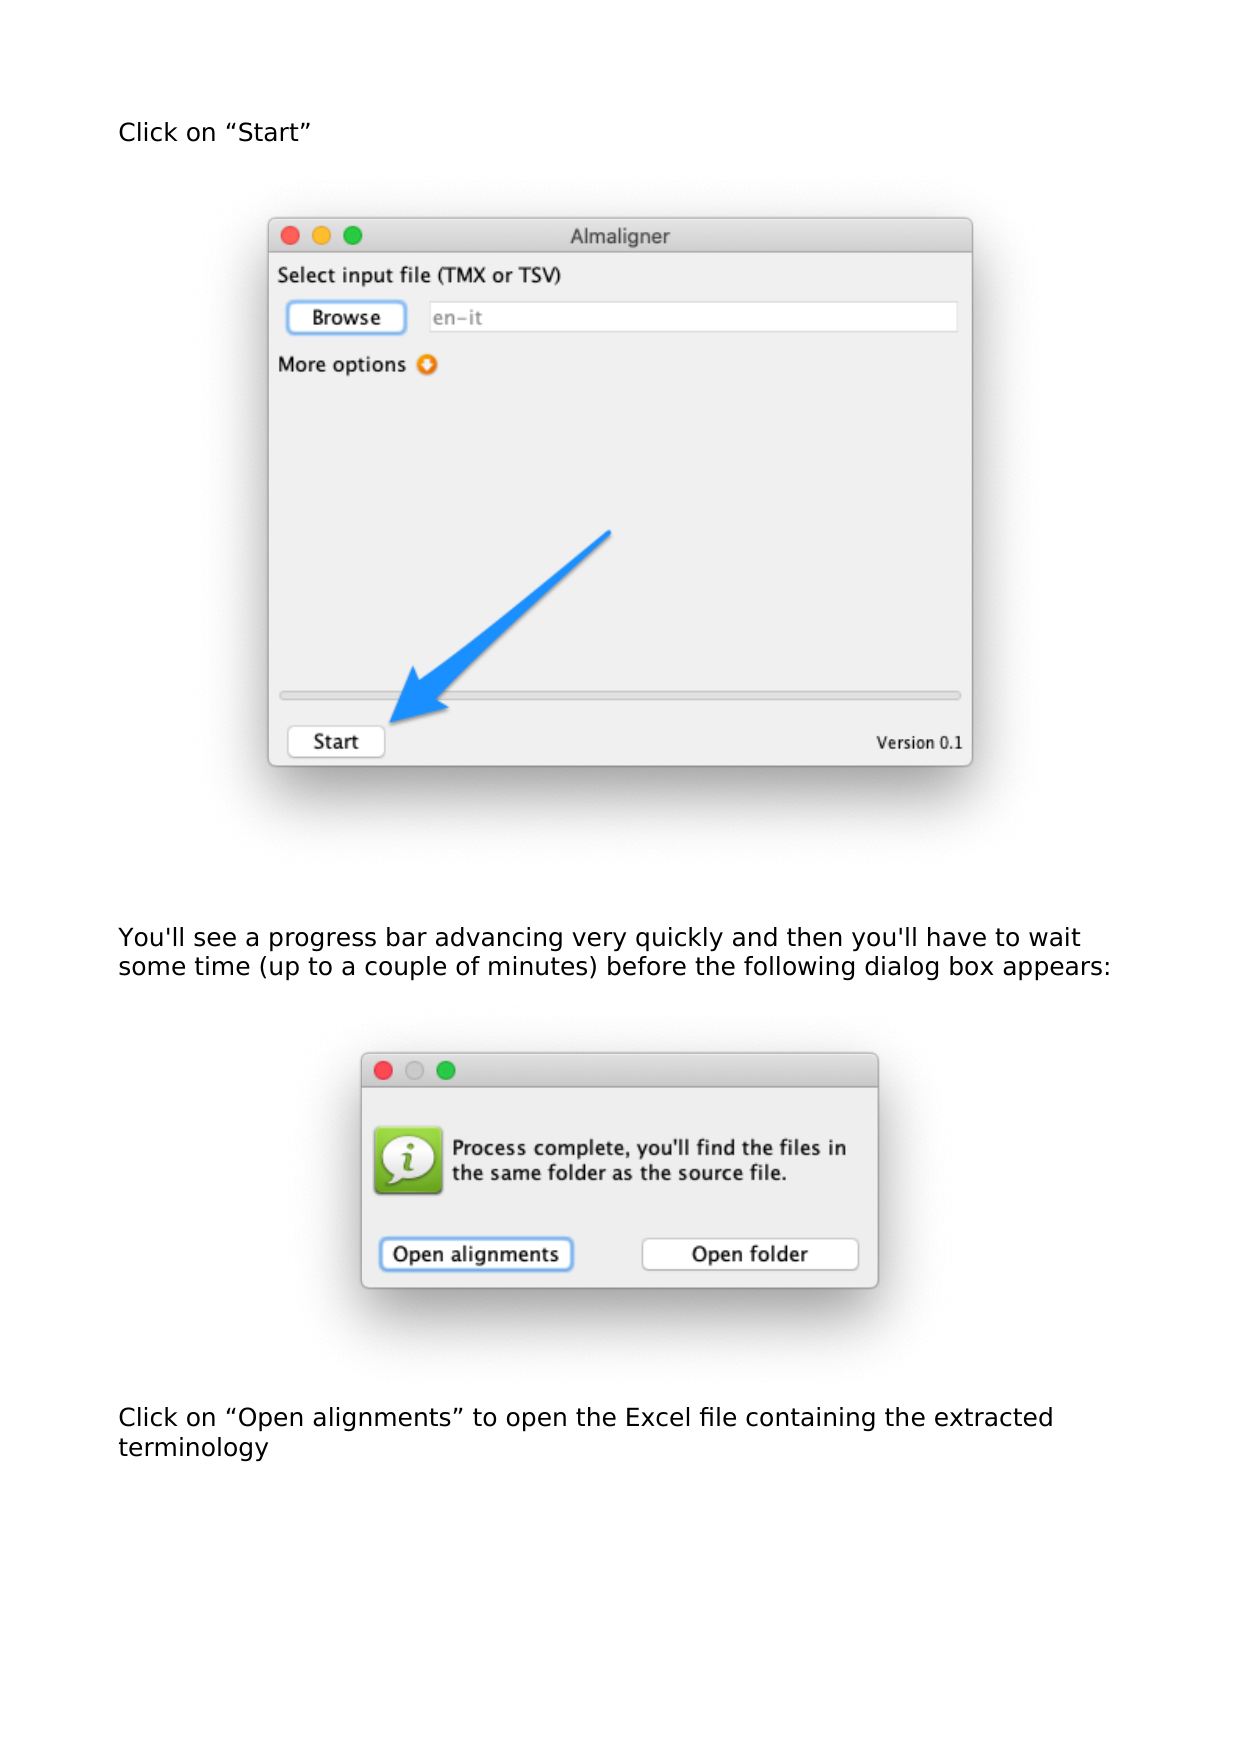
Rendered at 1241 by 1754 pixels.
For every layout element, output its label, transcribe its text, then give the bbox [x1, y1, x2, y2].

text Click on “Open alignments” to open the Excel file containing the extracted terminology [118, 1154, 1122, 1462]
picture [181, 159, 1060, 882]
text You'll see a progress bar advancing very quickly and then you'll have to wait some time (up to a couple of minutes) before the following dialog box appears: [118, 923, 1122, 982]
text Click on “Start” [118, 118, 1122, 147]
picture [274, 994, 966, 1404]
